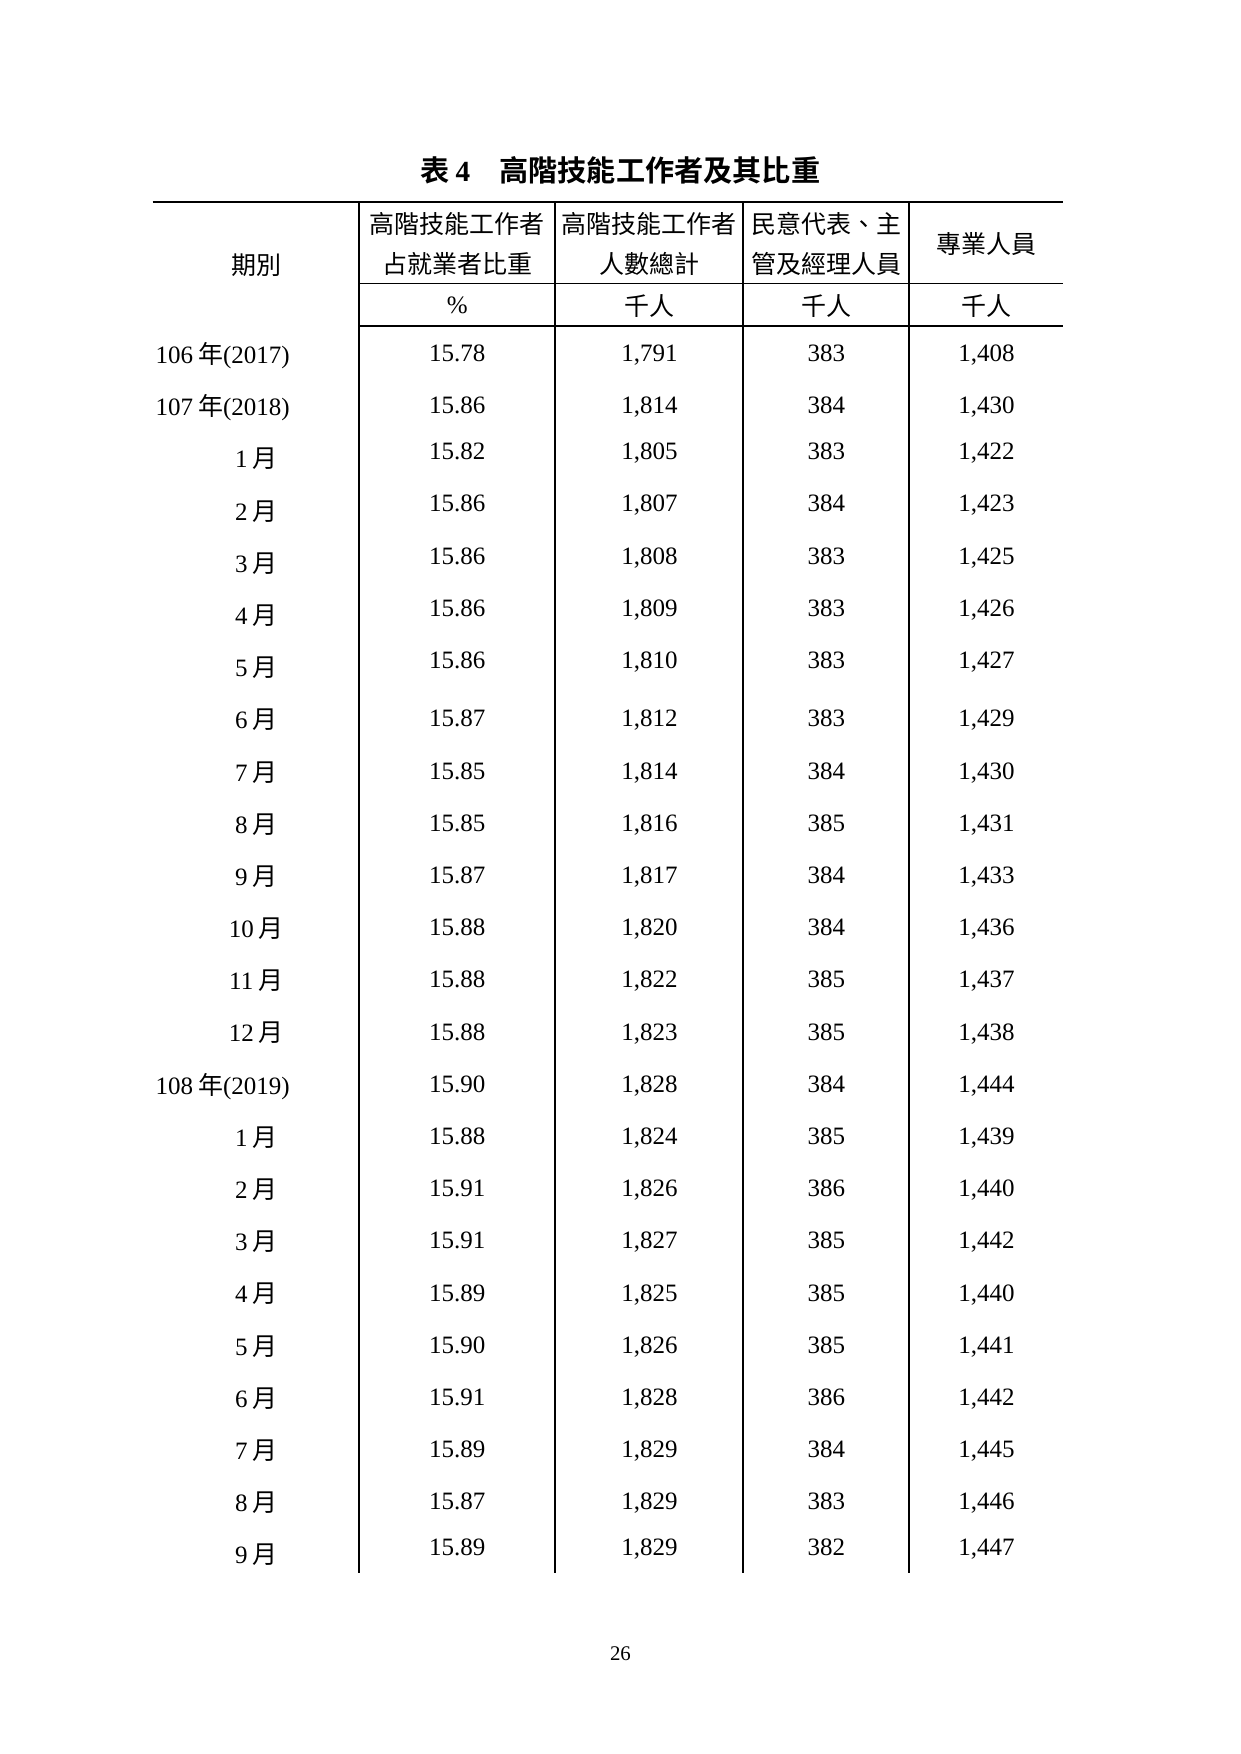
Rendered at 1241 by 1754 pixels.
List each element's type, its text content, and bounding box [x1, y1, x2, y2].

table_cell 383 [744, 431, 908, 483]
table_cell 15.86 [360, 640, 554, 692]
table_cell 15.86 [360, 379, 554, 431]
table_cell 385 [744, 953, 908, 1005]
table_cell 1,425 [910, 535, 1063, 587]
table_cell 383 [744, 692, 908, 744]
table_cell 15.89 [360, 1527, 554, 1573]
table_cell 1,423 [910, 483, 1063, 535]
table_cell 1,826 [556, 1162, 742, 1214]
table_cell 383 [744, 640, 908, 692]
table_cell 1,441 [910, 1318, 1063, 1370]
table_cell 1月 [153, 1109, 358, 1162]
table_cell 千人 [744, 284, 908, 324]
table_cell 1,440 [910, 1266, 1063, 1318]
table_cell 386 [744, 1162, 908, 1214]
table_cell 7月 [153, 1423, 358, 1475]
table_cell 15.86 [360, 483, 554, 535]
table_cell 1,827 [556, 1214, 742, 1266]
table_cell 1,791 [556, 327, 742, 379]
table_cell 1,442 [910, 1370, 1063, 1422]
table_cell 1,826 [556, 1318, 742, 1370]
table_cell 384 [744, 901, 908, 953]
table_cell 6月 [153, 692, 358, 744]
table_cell 1月 [153, 431, 358, 483]
table_cell 1,807 [556, 483, 742, 535]
table_cell 1,436 [910, 901, 1063, 953]
table_cell 383 [744, 588, 908, 640]
table_cell 1,438 [910, 1005, 1063, 1057]
table_cell 15.89 [360, 1423, 554, 1475]
table_cell 15.78 [360, 327, 554, 379]
table_cell 1,829 [556, 1527, 742, 1573]
table_cell 1,447 [910, 1527, 1063, 1573]
table_cell 1,426 [910, 588, 1063, 640]
table_cell 1,808 [556, 535, 742, 587]
table_cell 1,820 [556, 901, 742, 953]
table_cell 383 [744, 535, 908, 587]
table_cell 1,812 [556, 692, 742, 744]
table_cell 383 [744, 327, 908, 379]
table_cell 384 [744, 744, 908, 796]
table_cell 1,823 [556, 1005, 742, 1057]
table_cell 15.90 [360, 1057, 554, 1109]
table_cell 2月 [153, 483, 358, 535]
table_cell 1,825 [556, 1266, 742, 1318]
table_cell 1,440 [910, 1162, 1063, 1214]
table_cell 384 [744, 849, 908, 901]
table_cell 1,829 [556, 1475, 742, 1527]
table_cell 8月 [153, 1475, 358, 1527]
table_cell 15.87 [360, 849, 554, 901]
table_cell % [360, 284, 554, 324]
table_cell 1,822 [556, 953, 742, 1005]
table_cell 1,437 [910, 953, 1063, 1005]
table_cell 1,829 [556, 1423, 742, 1475]
table_cell 383 [744, 1475, 908, 1527]
table_cell 385 [744, 796, 908, 848]
table_cell 1,427 [910, 640, 1063, 692]
table_cell 15.91 [360, 1214, 554, 1266]
table_cell 384 [744, 379, 908, 431]
table_cell 15.87 [360, 1475, 554, 1527]
table_cell 1,814 [556, 379, 742, 431]
table_cell 1,814 [556, 744, 742, 796]
table_cell 1,429 [910, 692, 1063, 744]
table_cell 1,444 [910, 1057, 1063, 1109]
table_cell 385 [744, 1318, 908, 1370]
table_cell 4月 [153, 1266, 358, 1318]
table_cell 15.91 [360, 1162, 554, 1214]
text 表4 高階技能工作者及其比重 [177, 148, 1063, 189]
table_cell 15.82 [360, 431, 554, 483]
table_cell 1,816 [556, 796, 742, 848]
table_cell 5月 [153, 640, 358, 692]
table_cell 1,408 [910, 327, 1063, 379]
table_cell 1,810 [556, 640, 742, 692]
table_cell 12月 [153, 1005, 358, 1057]
table_cell 1,445 [910, 1423, 1063, 1475]
table_cell 1,828 [556, 1370, 742, 1422]
table_cell 1,439 [910, 1109, 1063, 1162]
table_cell 382 [744, 1527, 908, 1573]
table_cell 15.86 [360, 535, 554, 587]
table_cell 2月 [153, 1162, 358, 1214]
table_cell 9月 [153, 1527, 358, 1573]
table_cell 1,817 [556, 849, 742, 901]
table_cell 7月 [153, 744, 358, 796]
table_cell 5月 [153, 1318, 358, 1370]
table_cell 3月 [153, 1214, 358, 1266]
table_header 期別 [153, 203, 358, 324]
table_cell 6月 [153, 1370, 358, 1422]
table_cell 1,809 [556, 588, 742, 640]
table_cell 385 [744, 1005, 908, 1057]
table_cell 15.85 [360, 744, 554, 796]
table_cell 1,430 [910, 379, 1063, 431]
table_cell 15.88 [360, 1005, 554, 1057]
table_header 高階技能工作者 人數總計 [556, 203, 742, 283]
table_cell 千人 [910, 284, 1063, 324]
table_cell 385 [744, 1109, 908, 1162]
table_cell 千人 [556, 284, 742, 324]
table_cell 15.88 [360, 901, 554, 953]
table_cell 1,442 [910, 1214, 1063, 1266]
table_cell 15.88 [360, 1109, 554, 1162]
table_cell 15.88 [360, 953, 554, 1005]
table_cell 386 [744, 1370, 908, 1422]
table_cell 1,828 [556, 1057, 742, 1109]
table_cell 1,446 [910, 1475, 1063, 1527]
table_cell 15.85 [360, 796, 554, 848]
table_cell 385 [744, 1266, 908, 1318]
table_header 專業人員 [910, 203, 1063, 283]
table_cell 15.90 [360, 1318, 554, 1370]
table_cell 1,433 [910, 849, 1063, 901]
table_cell 1,805 [556, 431, 742, 483]
table_cell 9月 [153, 849, 358, 901]
table_cell 107年(2018) [153, 379, 358, 431]
table_header 民意代表、主管及經理人員 [744, 203, 908, 283]
table_cell 4月 [153, 588, 358, 640]
table_cell 15.87 [360, 692, 554, 744]
table_cell 385 [744, 1214, 908, 1266]
table_cell 384 [744, 1423, 908, 1475]
table_cell 1,431 [910, 796, 1063, 848]
table_cell 8月 [153, 796, 358, 848]
table_cell 1,430 [910, 744, 1063, 796]
table_cell 15.91 [360, 1370, 554, 1422]
table_cell 1,824 [556, 1109, 742, 1162]
table_cell 3月 [153, 535, 358, 587]
table_cell 106年(2017) [153, 325, 358, 379]
table_cell 384 [744, 483, 908, 535]
table_cell 384 [744, 1057, 908, 1109]
table_cell 1,422 [910, 431, 1063, 483]
table_cell 15.86 [360, 588, 554, 640]
table_cell 108年(2019) [153, 1057, 358, 1109]
table_cell 15.89 [360, 1266, 554, 1318]
table_cell 11月 [153, 953, 358, 1005]
table_header 高階技能工作者占就業者比重 [360, 203, 554, 283]
table_cell 10月 [153, 901, 358, 953]
